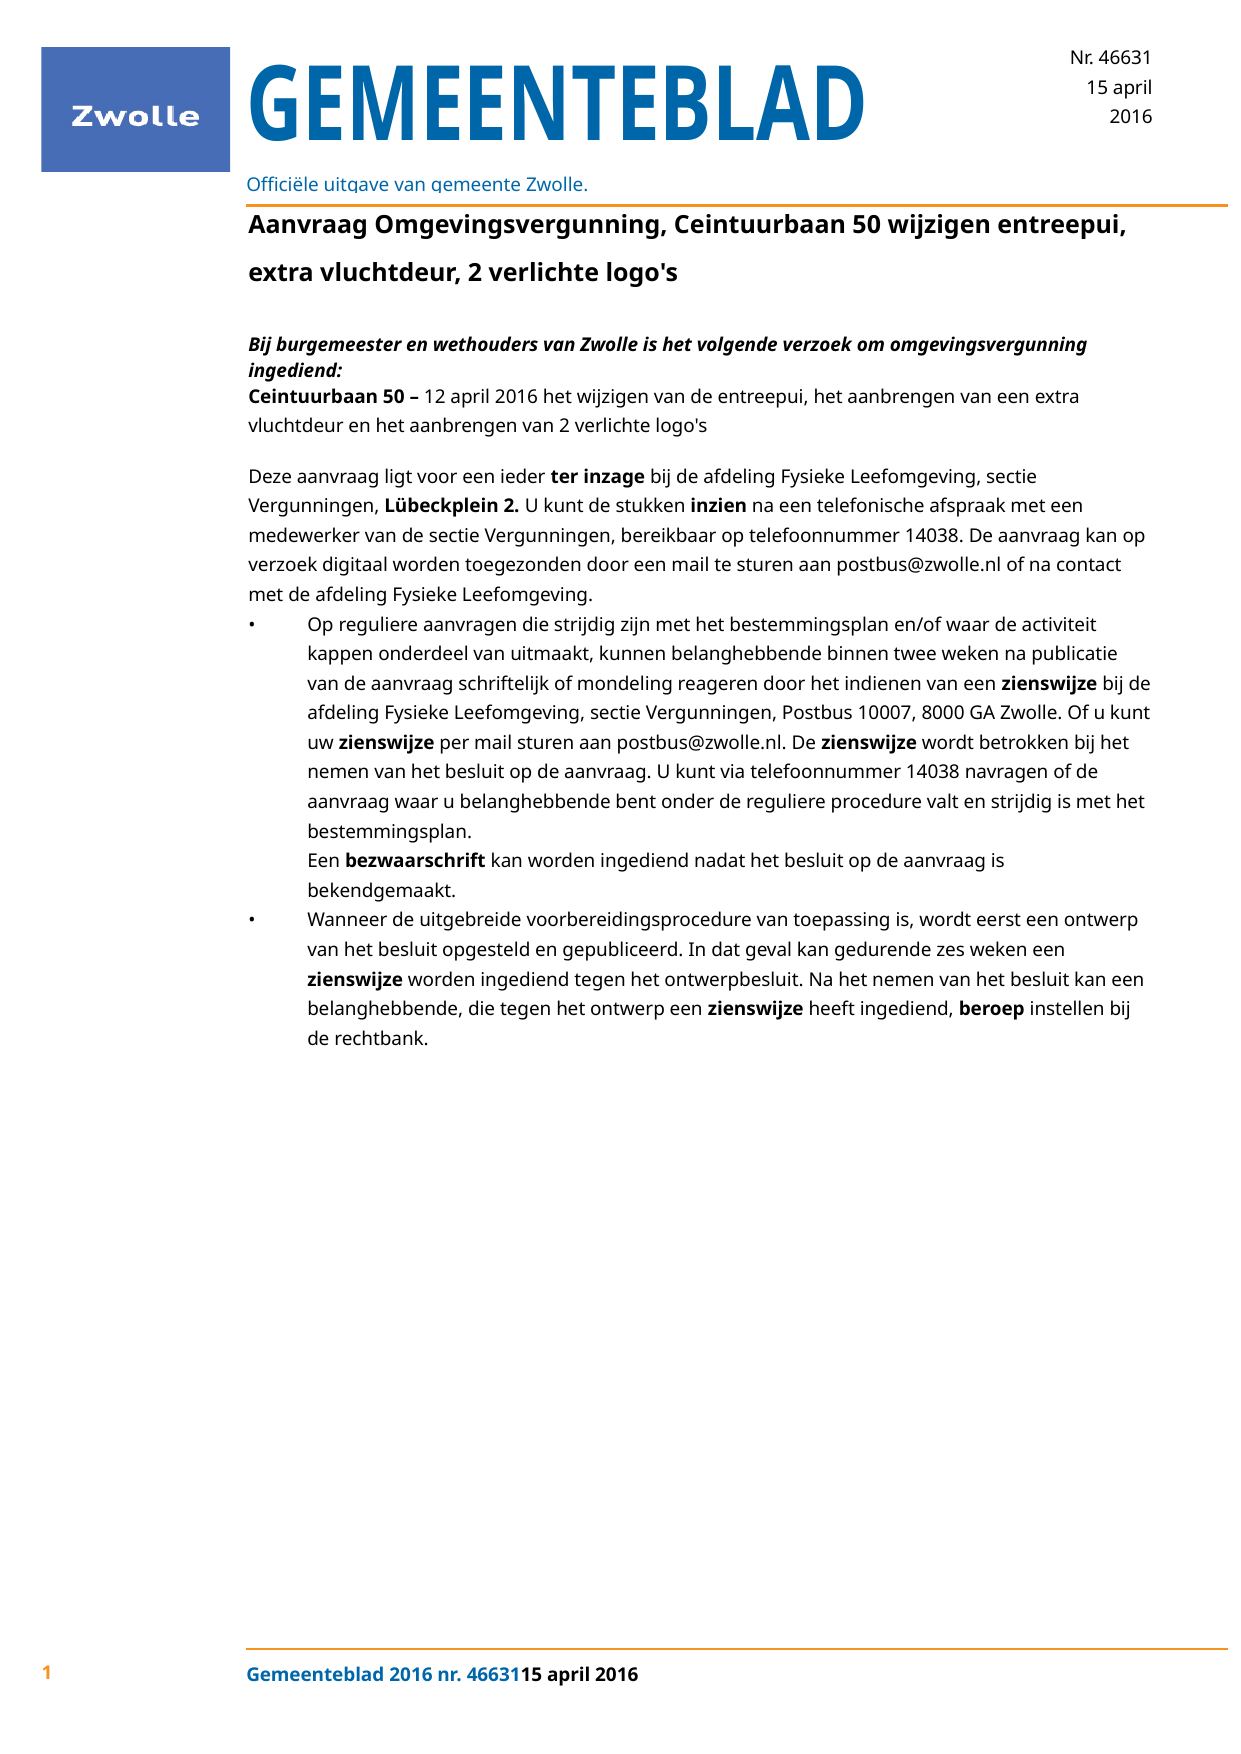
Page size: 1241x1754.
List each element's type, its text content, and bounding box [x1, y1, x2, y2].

text Ceintuurbaan 50 – 12 april 2016 het wijzigen van de entreepui, het aanbrengen van een extra vluchtdeur en het aanbrengen van 2 verlichte logo's [248, 383, 1152, 438]
list Een bezwaarschrift kan worden ingediend nadat het besluit op de aanvraag is bekendgemaakt. [248, 847, 1152, 903]
text Aanvraag Omgevingsvergunning, Ceintuurbaan 50 wijzigen entreepui, extra vluchtdeur, 2 verlichte logo's [248, 207, 1152, 288]
list Op reguliere aanvragen die strijdig zijn met het bestemmingsplan en/of waar de activiteit kappen onderdeel van uitmaakt, kunnen belanghebbende binnen twee weken na publicatie van de aanvraag schriftelijk of mondeling reageren door het indienen van een zienswijze bij de afdeling Fysieke Leefomgeving, sectie Vergunningen, Postbus 10007, 8000 GA Zwolle. Of u kunt uw zienswijze per mail sturen aan postbus@zwolle.nl. De zienswijze wordt betrokken bij het nemen van het besluit op de aanvraag. U kunt via telefoonnummer 14038 navragen of de aanvraag waar u belanghebbende bent onder de reguliere procedure valt en strijdig is met het bestemmingsplan. [248, 611, 1152, 844]
text Bij burgemeester en wethouders van Zwolle is het volgende verzoek om omgevingsvergunning ingediend: [248, 331, 1152, 383]
list Wanneer de uitgebreide voorbereidingsprocedure van toepassing is, wordt eerst een ontwerp van het besluit opgesteld en gepubliceerd. In dat geval kan gedurende zes weken een zienswijze worden ingediend tegen het ontwerpbesluit. Na het nemen van het besluit kan een belanghebbende, die tegen het ontwerp een zienswijze heeft ingediend, beroep instellen bij de rechtbank. [248, 907, 1152, 1051]
picture [41, 47, 231, 172]
text Deze aanvraag ligt voor een ieder ter inzage bij de afdeling Fysieke Leefomgeving, sectie Vergunningen, Lübeckplein 2. U kunt de stukken inzien na een telefonische afspraak met een medewerker van de sectie Vergunningen, bereikbaar op telefoonnummer 14038. De aanvraag kan op verzoek digitaal worden toegezonden door een mail te sturen aan postbus@zwolle.nl of na contact met de afdeling Fysieke Leefomgeving. [248, 463, 1152, 607]
